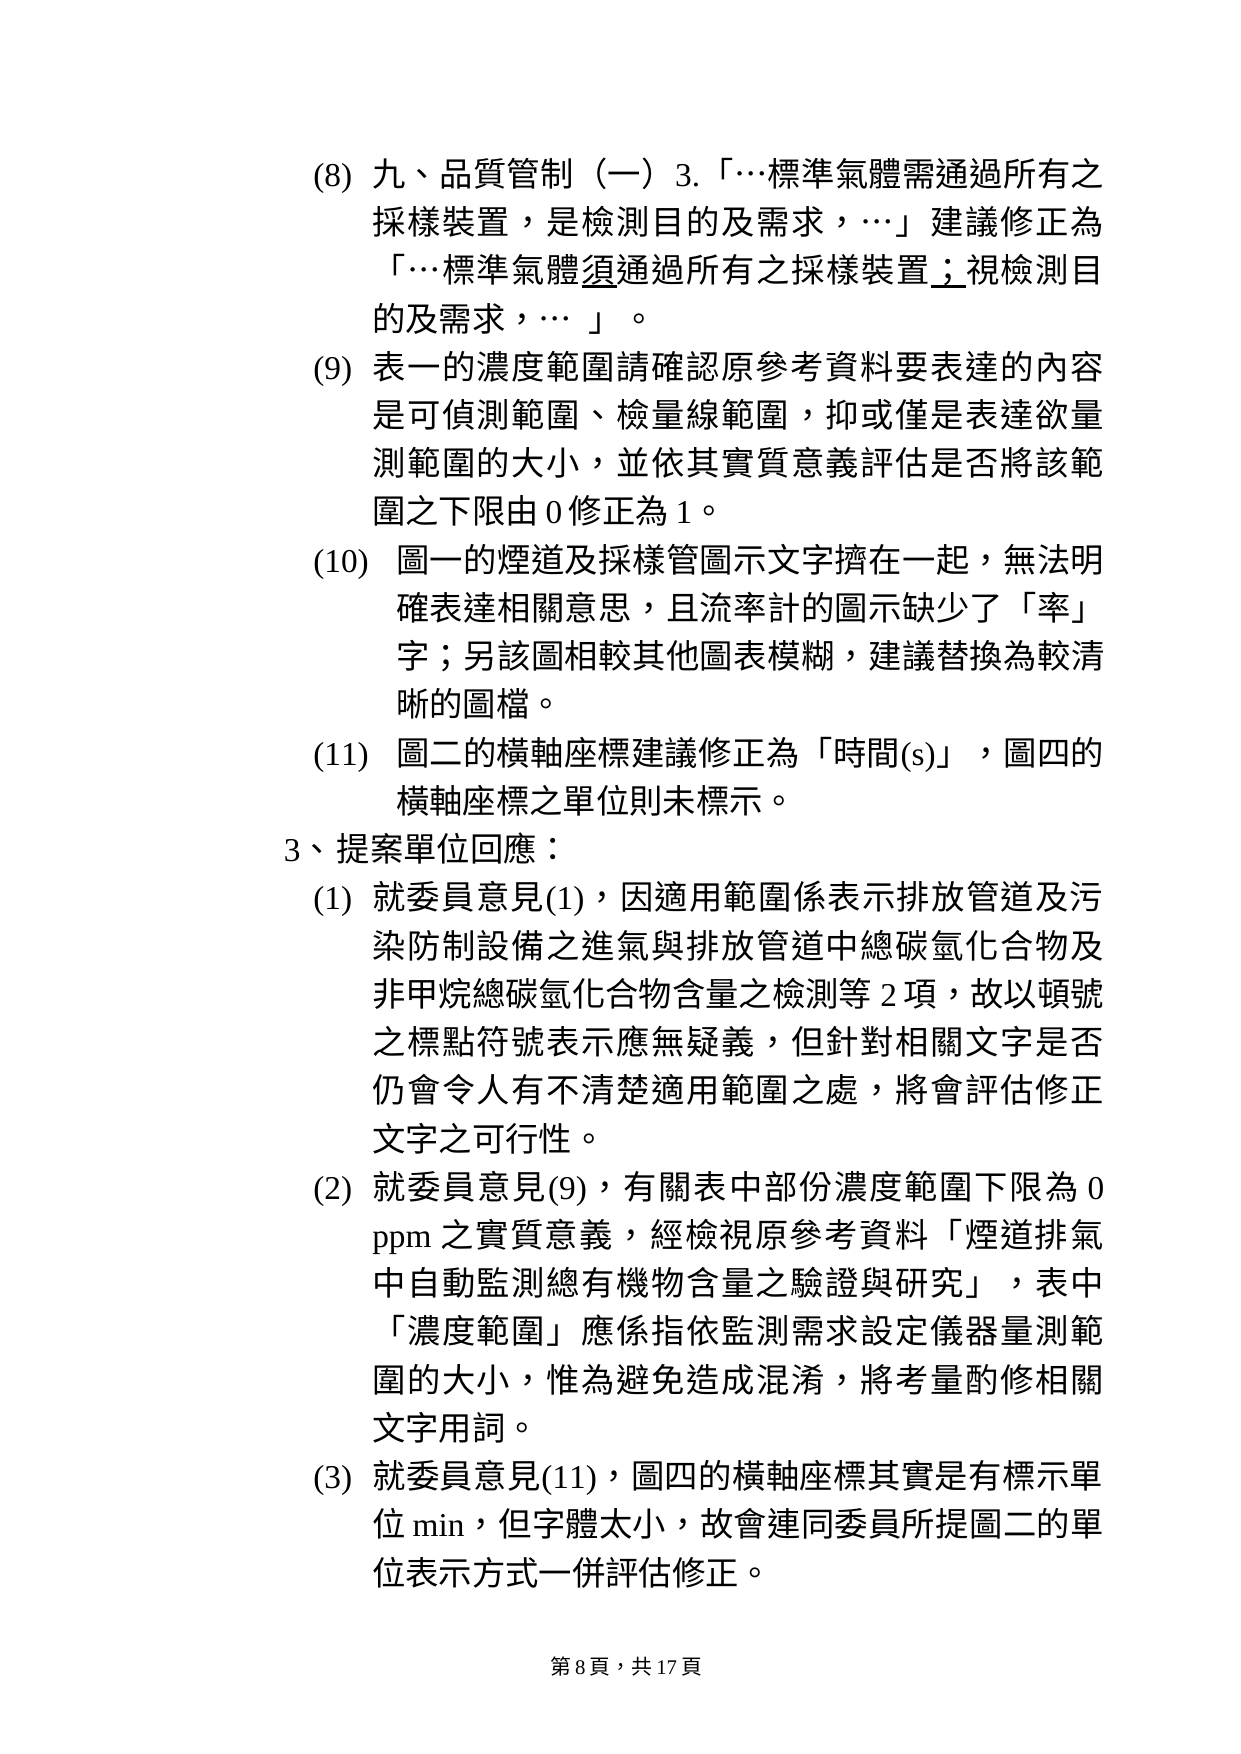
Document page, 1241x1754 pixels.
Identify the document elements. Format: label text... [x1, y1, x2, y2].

list 九、品質管制（一）3.「…標準氣體需通過所有之採樣裝置，是檢測目的及需求，…」建議修正為「…標準氣體須通過所有之採樣裝置；視檢測目的及需求，… 」。 [313, 148, 1104, 341]
list 圖一的煙道及採樣管圖示文字擠在一起，無法明確表達相關意思，且流率計的圖示缺少了「率」字；另該圖相較其他圖表模糊，建議替換為較清晰的圖檔。 [313, 533, 1104, 726]
list 提案單位回應： [283, 823, 1104, 871]
list 圖二的橫軸座標建議修正為「時間(s)」，圖四的橫軸座標之單位則未標示。 [313, 726, 1104, 823]
list 就委員意見(11)，圖四的橫軸座標其實是有標示單位min，但字體太小，故會連同委員所提圖二的單位表示方式一併評估修正。 [313, 1450, 1104, 1594]
list 就委員意見(9)，有關表中部份濃度範圍下限為0 ppm之實質意義，經檢視原參考資料「煙道排氣中自動監測總有機物含量之驗證與研究」，表中「濃度範圍」應係指依監測需求設定儀器量測範圍的大小，惟為避免造成混淆，將考量酌修相關文字用詞。 [313, 1161, 1104, 1450]
list 表一的濃度範圍請確認原參考資料要表達的內容是可偵測範圍、檢量線範圍，抑或僅是表達欲量測範圍的大小，並依其實質意義評估是否將該範圍之下限由0修正為1。 [313, 341, 1104, 533]
list 就委員意見(1)，因適用範圍係表示排放管道及污染防制設備之進氣與排放管道中總碳氫化合物及非甲烷總碳氫化合物含量之檢測等2項，故以頓號之標點符號表示應無疑義，但針對相關文字是否仍會令人有不清楚適用範圍之處，將會評估修正文字之可行性。 [313, 871, 1104, 1161]
